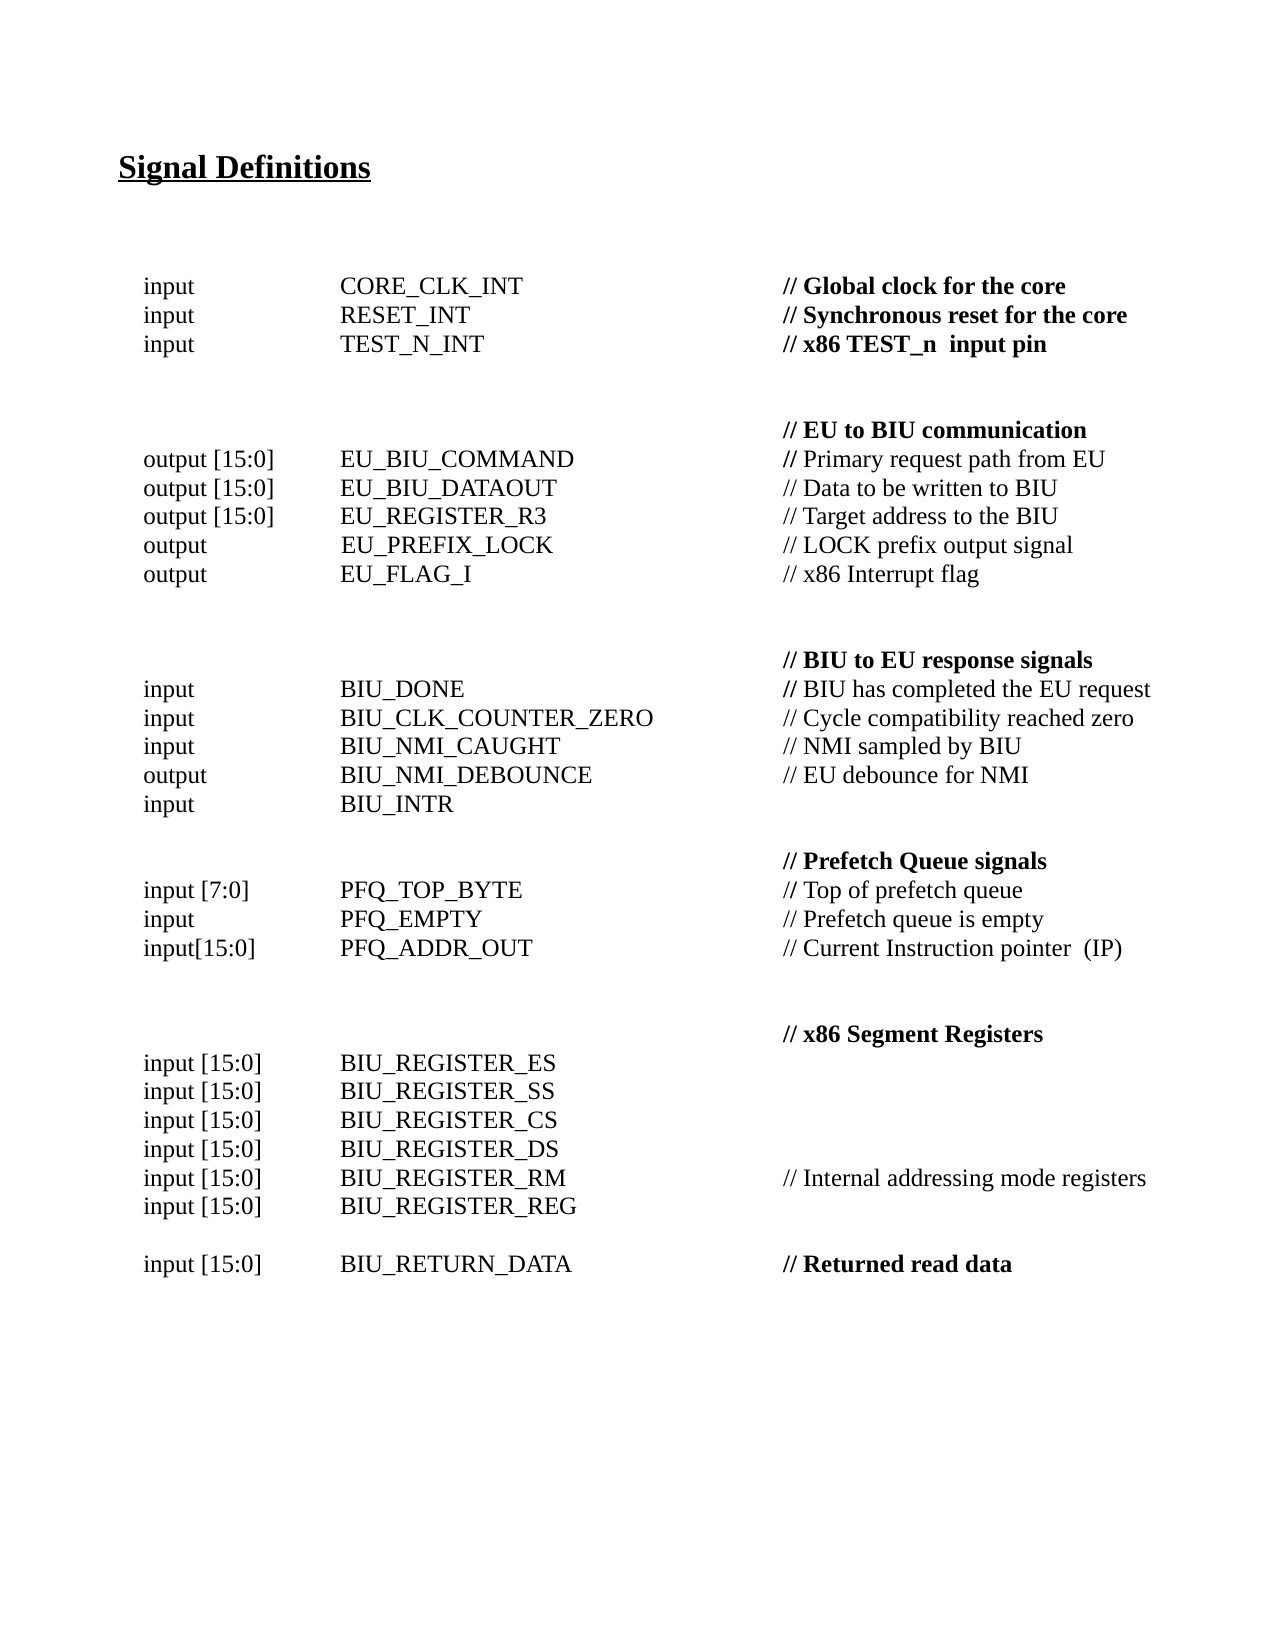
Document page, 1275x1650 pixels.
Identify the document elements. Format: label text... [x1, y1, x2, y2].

text input [15:0] BIU_REGISTER_CS [118, 1105, 1157, 1134]
text input PFQ_EMPTY // Prefetch queue is empty [118, 904, 1157, 933]
text input [15:0] BIU_REGISTER_REG [118, 1191, 1157, 1220]
text input BIU_DONE // BIU has completed the EU request [118, 674, 1157, 703]
text // EU to BIU communication [118, 415, 1157, 444]
text input RESET_INT // Synchronous reset for the core [118, 300, 1157, 329]
text input [15:0] BIU_RETURN_DATA // Returned read data [118, 1249, 1157, 1278]
text // x86 Segment Registers [118, 1019, 1157, 1048]
text input [15:0] BIU_REGISTER_DS [118, 1134, 1157, 1163]
text output BIU_NMI_DEBOUNCE // EU debounce for NMI [118, 760, 1157, 789]
text input[15:0] PFQ_ADDR_OUT // Current Instruction pointer (IP) [118, 933, 1157, 961]
text Signal Definitions [118, 147, 1157, 185]
text input BIU_CLK_COUNTER_ZERO // Cycle compatibility reached zero [118, 703, 1157, 731]
text input BIU_INTR [118, 789, 1157, 818]
text // Prefetch Queue signals [118, 846, 1157, 875]
text // BIU to EU response signals [118, 645, 1157, 674]
text input BIU_NMI_CAUGHT // NMI sampled by BIU [118, 731, 1157, 760]
text input TEST_N_INT // x86 TEST_n input pin [118, 329, 1157, 358]
text output EU_FLAG_I // x86 Interrupt flag [118, 559, 1157, 588]
text input [15:0] BIU_REGISTER_SS [118, 1076, 1157, 1105]
text input CORE_CLK_INT // Global clock for the core [118, 271, 1157, 300]
text input [15:0] BIU_REGISTER_ES [118, 1048, 1157, 1076]
text output EU_PREFIX_LOCK // LOCK prefix output signal [118, 530, 1157, 559]
text output [15:0] EU_BIU_COMMAND // Primary request path from EU [118, 444, 1157, 473]
text input [7:0] PFQ_TOP_BYTE // Top of prefetch queue [118, 875, 1157, 904]
text output [15:0] EU_BIU_DATAOUT // Data to be written to BIU [118, 473, 1157, 501]
text input [15:0] BIU_REGISTER_RM // Internal addressing mode registers [118, 1163, 1157, 1191]
text output [15:0] EU_REGISTER_R3 // Target address to the BIU [118, 501, 1157, 530]
